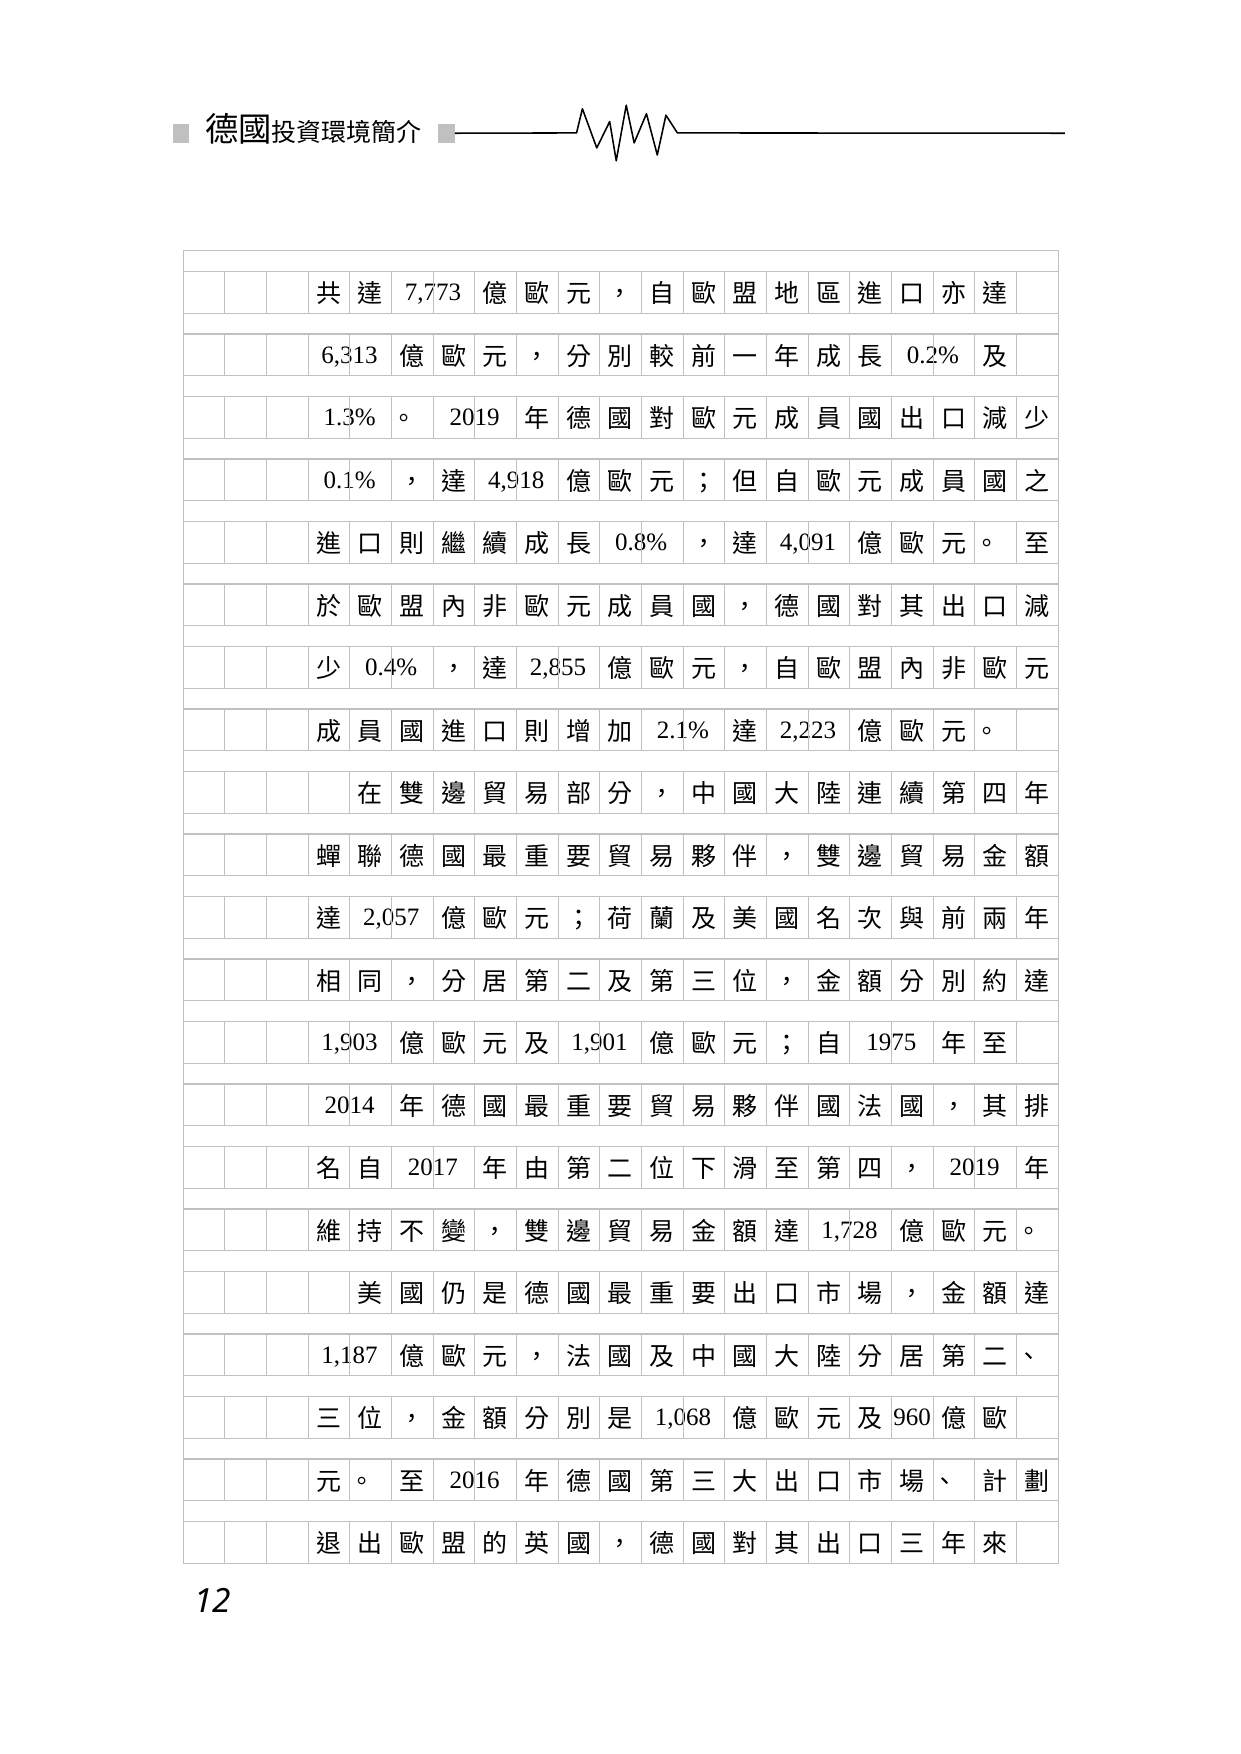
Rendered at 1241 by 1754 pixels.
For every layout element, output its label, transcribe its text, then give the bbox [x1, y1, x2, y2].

text 美國仍是德國最重要出口市場，金額達1,187億歐元，法國及中國大陸分居第二、三位，金額分別是1,068億歐元及960億歐元。至2016年德國第三大出口市場、計劃退出歐盟的英國，德國對其出口三年來（2017-2019）持續下降，排名下滑至第五位，金額降至788億歐元，。在進口方面，中國大陸續為德國最重要的進口來源，金額達1,097億歐元，其次為荷蘭及美國，金額分別是987億歐元及714億歐元。 [281, 1501, 1058, 1521]
text 在雙邊貿易部分，中國大陸連續第四年蟬聯德國最重要貿易夥伴，雙邊貿易金額達2,057億歐元；荷蘭及美國名次與前兩年相同，分居第二及第三位，金額分別約達1,903億歐元及1,901億歐元；自1975年至2014年德國最重要貿易夥伴國法國，其排名自2017年由第二位下滑至第四，2019年維持不變，雙邊貿易金額達1,728億歐元。 [281, 939, 1058, 958]
text 2019年德國對歐盟其他27個成員國出口共達7,773億歐元，自歐盟地區進口亦達6,313億歐元，分別較前一年成長0.2%及1.3%。2019年德國對歐元成員國出口減少0.1%，達4,918億歐元；但自歐元成員國之進口則繼續成長0.8%，達4,091億歐元。至於歐盟內非歐元成員國，德國對其出口減少0.4%，達2,855億歐元，自歐盟內非歐元成員國進口則增加2.1%達2,223億歐元。 [281, 439, 1058, 458]
text 美國仍是德國最重要出口市場，金額達1,187億歐元，法國及中國大陸分居第二、三位，金額分別是1,068億歐元及960億歐元。至2016年德國第三大出口市場、計劃退出歐盟的英國，德國對其出口三年來（2017-2019）持續下降，排名下滑至第五位，金額降至788億歐元，。在進口方面，中國大陸續為德國最重要的進口來源，金額達1,097億歐元，其次為荷蘭及美國，金額分別是987億歐元及714億歐元。 [281, 1439, 1058, 1458]
text 2019年德國對歐盟其他27個成員國出口共達7,773億歐元，自歐盟地區進口亦達6,313億歐元，分別較前一年成長0.2%及1.3%。2019年德國對歐元成員國出口減少0.1%，達4,918億歐元；但自歐元成員國之進口則繼續成長0.8%，達4,091億歐元。至於歐盟內非歐元成員國，德國對其出口減少0.4%，達2,855億歐元，自歐盟內非歐元成員國進口則增加2.1%達2,223億歐元。 [281, 376, 1058, 396]
text 2019年德國對歐盟其他27個成員國出口共達7,773億歐元，自歐盟地區進口亦達6,313億歐元，分別較前一年成長0.2%及1.3%。2019年德國對歐元成員國出口減少0.1%，達4,918億歐元；但自歐元成員國之進口則繼續成長0.8%，達4,091億歐元。至於歐盟內非歐元成員國，德國對其出口減少0.4%，達2,855億歐元，自歐盟內非歐元成員國進口則增加2.1%達2,223億歐元。 [281, 689, 1058, 708]
text 2019年德國對歐盟其他27個成員國出口共達7,773億歐元，自歐盟地區進口亦達6,313億歐元，分別較前一年成長0.2%及1.3%。2019年德國對歐元成員國出口減少0.1%，達4,918億歐元；但自歐元成員國之進口則繼續成長0.8%，達4,091億歐元。至於歐盟內非歐元成員國，德國對其出口減少0.4%，達2,855億歐元，自歐盟內非歐元成員國進口則增加2.1%達2,223億歐元。 [281, 501, 1058, 521]
text 在雙邊貿易部分，中國大陸連續第四年蟬聯德國最重要貿易夥伴，雙邊貿易金額達2,057億歐元；荷蘭及美國名次與前兩年相同，分居第二及第三位，金額分別約達1,903億歐元及1,901億歐元；自1975年至2014年德國最重要貿易夥伴國法國，其排名自2017年由第二位下滑至第四，2019年維持不變，雙邊貿易金額達1,728億歐元。 [281, 1064, 1058, 1083]
text 在雙邊貿易部分，中國大陸連續第四年蟬聯德國最重要貿易夥伴，雙邊貿易金額達2,057億歐元；荷蘭及美國名次與前兩年相同，分居第二及第三位，金額分別約達1,903億歐元及1,901億歐元；自1975年至2014年德國最重要貿易夥伴國法國，其排名自2017年由第二位下滑至第四，2019年維持不變，雙邊貿易金額達1,728億歐元。 [281, 814, 1058, 833]
text 美國仍是德國最重要出口市場，金額達1,187億歐元，法國及中國大陸分居第二、三位，金額分別是1,068億歐元及960億歐元。至2016年德國第三大出口市場、計劃退出歐盟的英國，德國對其出口三年來（2017-2019）持續下降，排名下滑至第五位，金額降至788億歐元，。在進口方面，中國大陸續為德國最重要的進口來源，金額達1,097億歐元，其次為荷蘭及美國，金額分別是987億歐元及714億歐元。 [281, 1314, 1058, 1333]
text 2019年德國對歐盟其他27個成員國出口共達7,773億歐元，自歐盟地區進口亦達6,313億歐元，分別較前一年成長0.2%及1.3%。2019年德國對歐元成員國出口減少0.1%，達4,918億歐元；但自歐元成員國之進口則繼續成長0.8%，達4,091億歐元。至於歐盟內非歐元成員國，德國對其出口減少0.4%，達2,855億歐元，自歐盟內非歐元成員國進口則增加2.1%達2,223億歐元。 [281, 564, 1058, 583]
text 2019年德國對歐盟其他27個成員國出口共達7,773億歐元，自歐盟地區進口亦達6,313億歐元，分別較前一年成長0.2%及1.3%。2019年德國對歐元成員國出口減少0.1%，達4,918億歐元；但自歐元成員國之進口則繼續成長0.8%，達4,091億歐元。至於歐盟內非歐元成員國，德國對其出口減少0.4%，達2,855億歐元，自歐盟內非歐元成員國進口則增加2.1%達2,223億歐元。 [281, 314, 1058, 333]
text 2019年德國對歐盟其他27個成員國出口共達7,773億歐元，自歐盟地區進口亦達6,313億歐元，分別較前一年成長0.2%及1.3%。2019年德國對歐元成員國出口減少0.1%，達4,918億歐元；但自歐元成員國之進口則繼續成長0.8%，達4,091億歐元。至於歐盟內非歐元成員國，德國對其出口減少0.4%，達2,855億歐元，自歐盟內非歐元成員國進口則增加2.1%達2,223億歐元。 [281, 626, 1058, 646]
text 美國仍是德國最重要出口市場，金額達1,187億歐元，法國及中國大陸分居第二、三位，金額分別是1,068億歐元及960億歐元。至2016年德國第三大出口市場、計劃退出歐盟的英國，德國對其出口三年來（2017-2019）持續下降，排名下滑至第五位，金額降至788億歐元，。在進口方面，中國大陸續為德國最重要的進口來源，金額達1,097億歐元，其次為荷蘭及美國，金額分別是987億歐元及714億歐元。 [281, 1376, 1058, 1396]
text 美國仍是德國最重要出口市場，金額達1,187億歐元，法國及中國大陸分居第二、三位，金額分別是1,068億歐元及960億歐元。至2016年德國第三大出口市場、計劃退出歐盟的英國，德國對其出口三年來（2017-2019）持續下降，排名下滑至第五位，金額降至788億歐元，。在進口方面，中國大陸續為德國最重要的進口來源，金額達1,097億歐元，其次為荷蘭及美國，金額分別是987億歐元及714億歐元。 [281, 1251, 1058, 1271]
text 在雙邊貿易部分，中國大陸連續第四年蟬聯德國最重要貿易夥伴，雙邊貿易金額達2,057億歐元；荷蘭及美國名次與前兩年相同，分居第二及第三位，金額分別約達1,903億歐元及1,901億歐元；自1975年至2014年德國最重要貿易夥伴國法國，其排名自2017年由第二位下滑至第四，2019年維持不變，雙邊貿易金額達1,728億歐元。 [281, 1001, 1058, 1021]
text 在雙邊貿易部分，中國大陸連續第四年蟬聯德國最重要貿易夥伴，雙邊貿易金額達2,057億歐元；荷蘭及美國名次與前兩年相同，分居第二及第三位，金額分別約達1,903億歐元及1,901億歐元；自1975年至2014年德國最重要貿易夥伴國法國，其排名自2017年由第二位下滑至第四，2019年維持不變，雙邊貿易金額達1,728億歐元。 [281, 1189, 1058, 1208]
text 在雙邊貿易部分，中國大陸連續第四年蟬聯德國最重要貿易夥伴，雙邊貿易金額達2,057億歐元；荷蘭及美國名次與前兩年相同，分居第二及第三位，金額分別約達1,903億歐元及1,901億歐元；自1975年至2014年德國最重要貿易夥伴國法國，其排名自2017年由第二位下滑至第四，2019年維持不變，雙邊貿易金額達1,728億歐元。 [281, 876, 1058, 896]
text 在雙邊貿易部分，中國大陸連續第四年蟬聯德國最重要貿易夥伴，雙邊貿易金額達2,057億歐元；荷蘭及美國名次與前兩年相同，分居第二及第三位，金額分別約達1,903億歐元及1,901億歐元；自1975年至2014年德國最重要貿易夥伴國法國，其排名自2017年由第二位下滑至第四，2019年維持不變，雙邊貿易金額達1,728億歐元。 [281, 1126, 1058, 1146]
text 2019年德國對歐盟其他27個成員國出口共達7,773億歐元，自歐盟地區進口亦達6,313億歐元，分別較前一年成長0.2%及1.3%。2019年德國對歐元成員國出口減少0.1%，達4,918億歐元；但自歐元成員國之進口則繼續成長0.8%，達4,091億歐元。至於歐盟內非歐元成員國，德國對其出口減少0.4%，達2,855億歐元，自歐盟內非歐元成員國進口則增加2.1%達2,223億歐元。 [281, 251, 1058, 271]
text 在雙邊貿易部分，中國大陸連續第四年蟬聯德國最重要貿易夥伴，雙邊貿易金額達2,057億歐元；荷蘭及美國名次與前兩年相同，分居第二及第三位，金額分別約達1,903億歐元及1,901億歐元；自1975年至2014年德國最重要貿易夥伴國法國，其排名自2017年由第二位下滑至第四，2019年維持不變，雙邊貿易金額達1,728億歐元。 [281, 751, 1058, 771]
